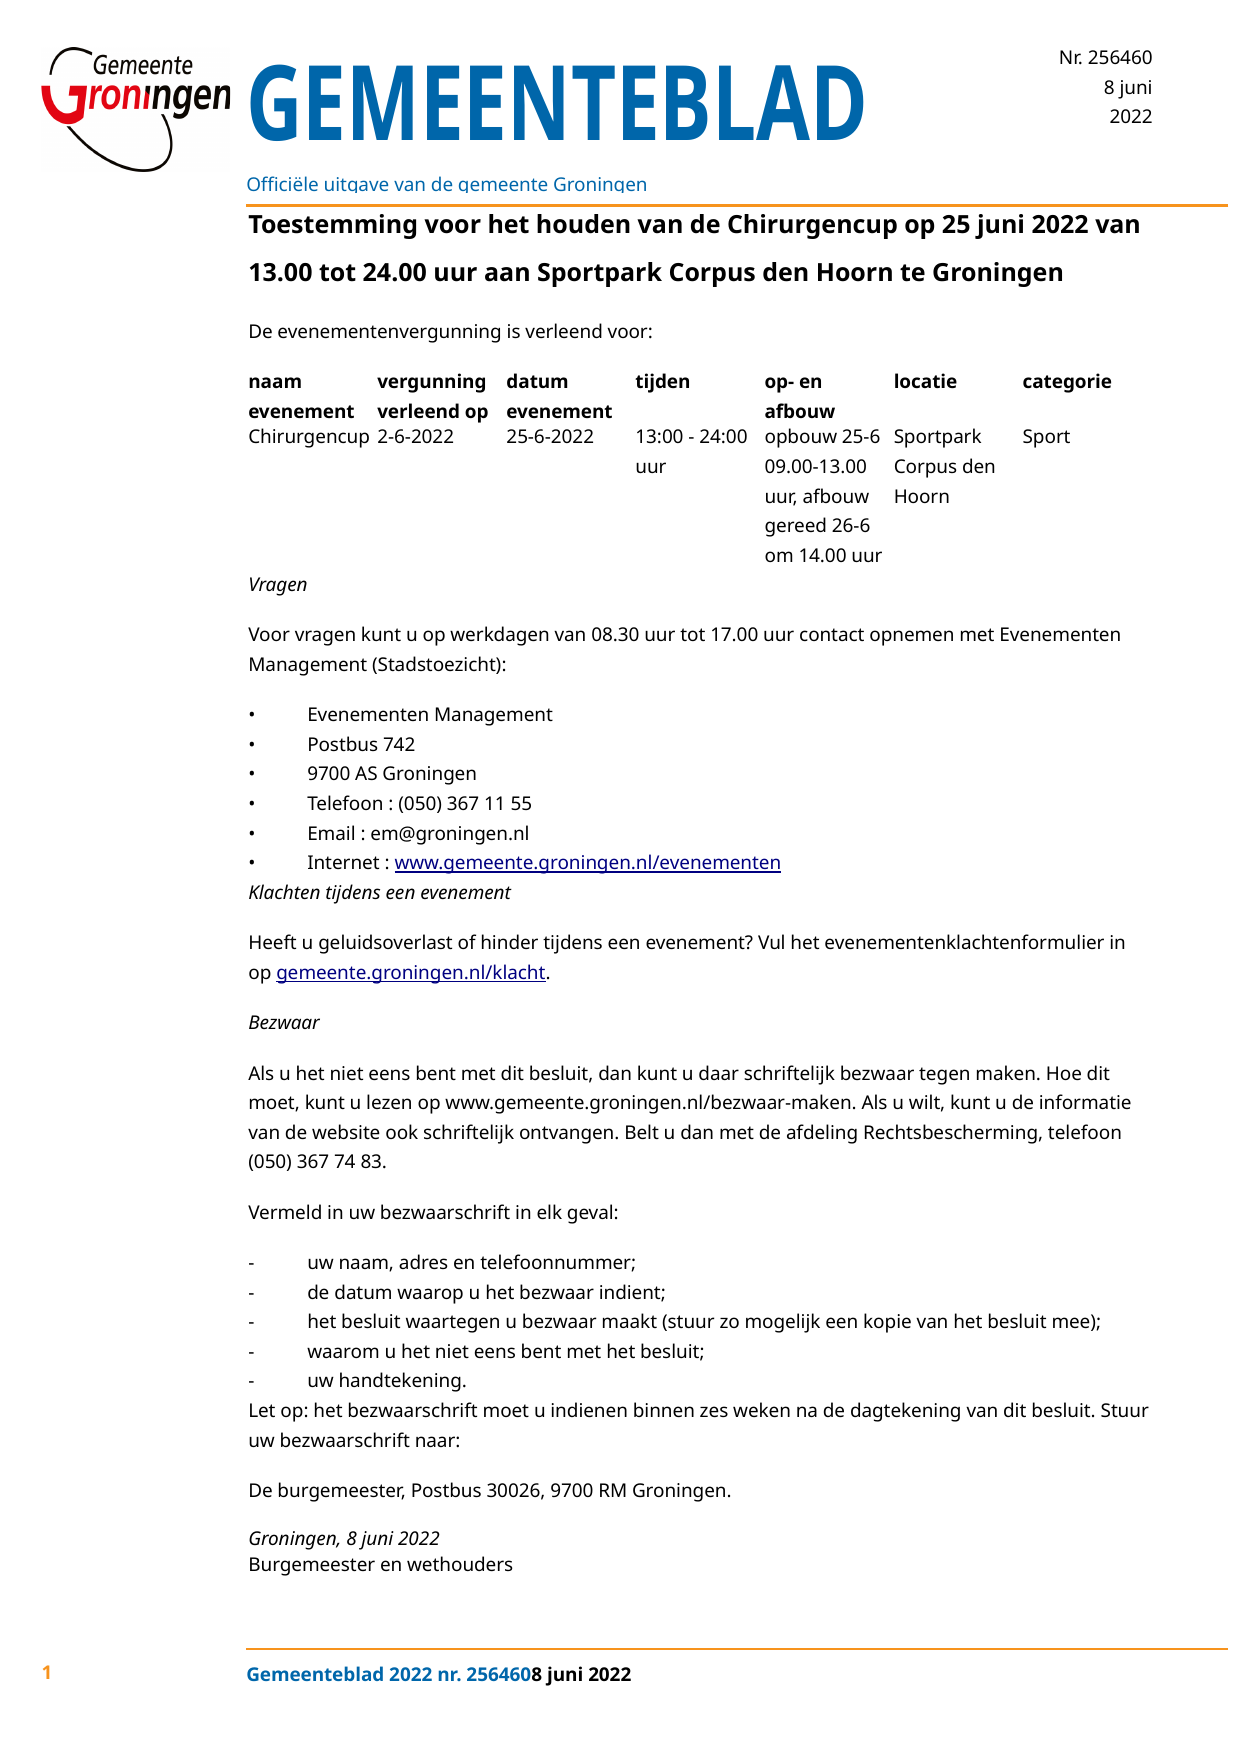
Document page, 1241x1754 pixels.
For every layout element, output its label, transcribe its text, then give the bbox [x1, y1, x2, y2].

table_cell opbouw 25-6 09.00-13.00 uur, afbouw gereed 26-6 om 14.00 uur [764, 424, 893, 568]
text Vragen [248, 571, 1152, 597]
list de datum waarop u het bezwaar indient; [248, 1279, 1152, 1305]
text Let op: het bezwaarschrift moet u indienen binnen zes weken na de dagtekening van dit besluit. Stuur uw bezwaarschrift naar: [248, 1397, 1152, 1453]
text Vermeld in uw bezwaarschrift in elk geval: [248, 1199, 1152, 1225]
list 9700 AS Groningen [248, 761, 1152, 786]
text Heeft u geluidsoverlast of hinder tijdens een evenement? Vul het evenementenklachtenformulier in op gemeente.groningen.nl/klacht. [248, 929, 1152, 985]
text Klachten tijdens een evenement [248, 879, 1152, 905]
table_cell 25-6-2022 [506, 424, 635, 568]
table_header op- en afbouw [764, 369, 893, 424]
list Telefoon : (050) 367 11 55 [248, 790, 1152, 816]
table_header vergunning verleend op [377, 369, 506, 424]
text De evenementenvergunning is verleend voor: [248, 318, 1152, 344]
text Als u het niet eens bent met dit besluit, dan kunt u daar schriftelijk bezwaar tegen maken. Hoe dit moet, kunt u lezen op www.gemeente.groningen.nl/bezwaar-maken. Als u wilt, kunt u de informatie van de website ook schriftelijk ontvangen. Belt u dan met de afdeling Rechtsbescherming, telefoon (050) 367 74 83. [248, 1060, 1152, 1174]
table_header locatie [894, 369, 1022, 424]
table_header datum evenement [506, 369, 635, 424]
list waarom u het niet eens bent met het besluit; [248, 1338, 1152, 1364]
text Bezwaar [248, 1009, 1152, 1035]
text Voor vragen kunt u op werkdagen van 08.30 uur tot 17.00 uur contact opnemen met Evenementen Management (Stadstoezicht): [248, 621, 1152, 677]
list Internet : www.gemeente.groningen.nl/evenementen [248, 849, 1152, 875]
text Burgemeester en wethouders [248, 1551, 1152, 1577]
table_cell 2-6-2022 [377, 424, 506, 568]
text Toestemming voor het houden van de Chirurgencup op 25 juni 2022 van 13.00 tot 24.00 uur aan Sportpark Corpus den Hoorn te Groningen [248, 207, 1152, 288]
list Postbus 742 [248, 731, 1152, 757]
table_cell Sportpark Corpus den Hoorn [894, 424, 1022, 568]
list Evenementen Management [248, 701, 1152, 727]
list uw naam, adres en telefoonnummer; [248, 1249, 1152, 1275]
text Groningen, 8 juni 2022 [248, 1525, 1152, 1551]
picture [41, 47, 231, 172]
table_cell 13:00 - 24:00 uur [635, 424, 764, 568]
table_header categorie [1023, 369, 1152, 424]
text De burgemeester, Postbus 30026, 9700 RM Groningen. [248, 1477, 1152, 1503]
list Email : em@groningen.nl [248, 820, 1152, 846]
table_cell Sport [1023, 424, 1152, 568]
list het besluit waartegen u bezwaar maakt (stuur zo mogelijk een kopie van het besluit mee); [248, 1308, 1152, 1334]
table_cell Chirurgencup [248, 424, 377, 568]
list uw handtekening. [248, 1368, 1152, 1393]
table_header naam evenement [248, 369, 377, 424]
table_header tijden [635, 369, 764, 424]
